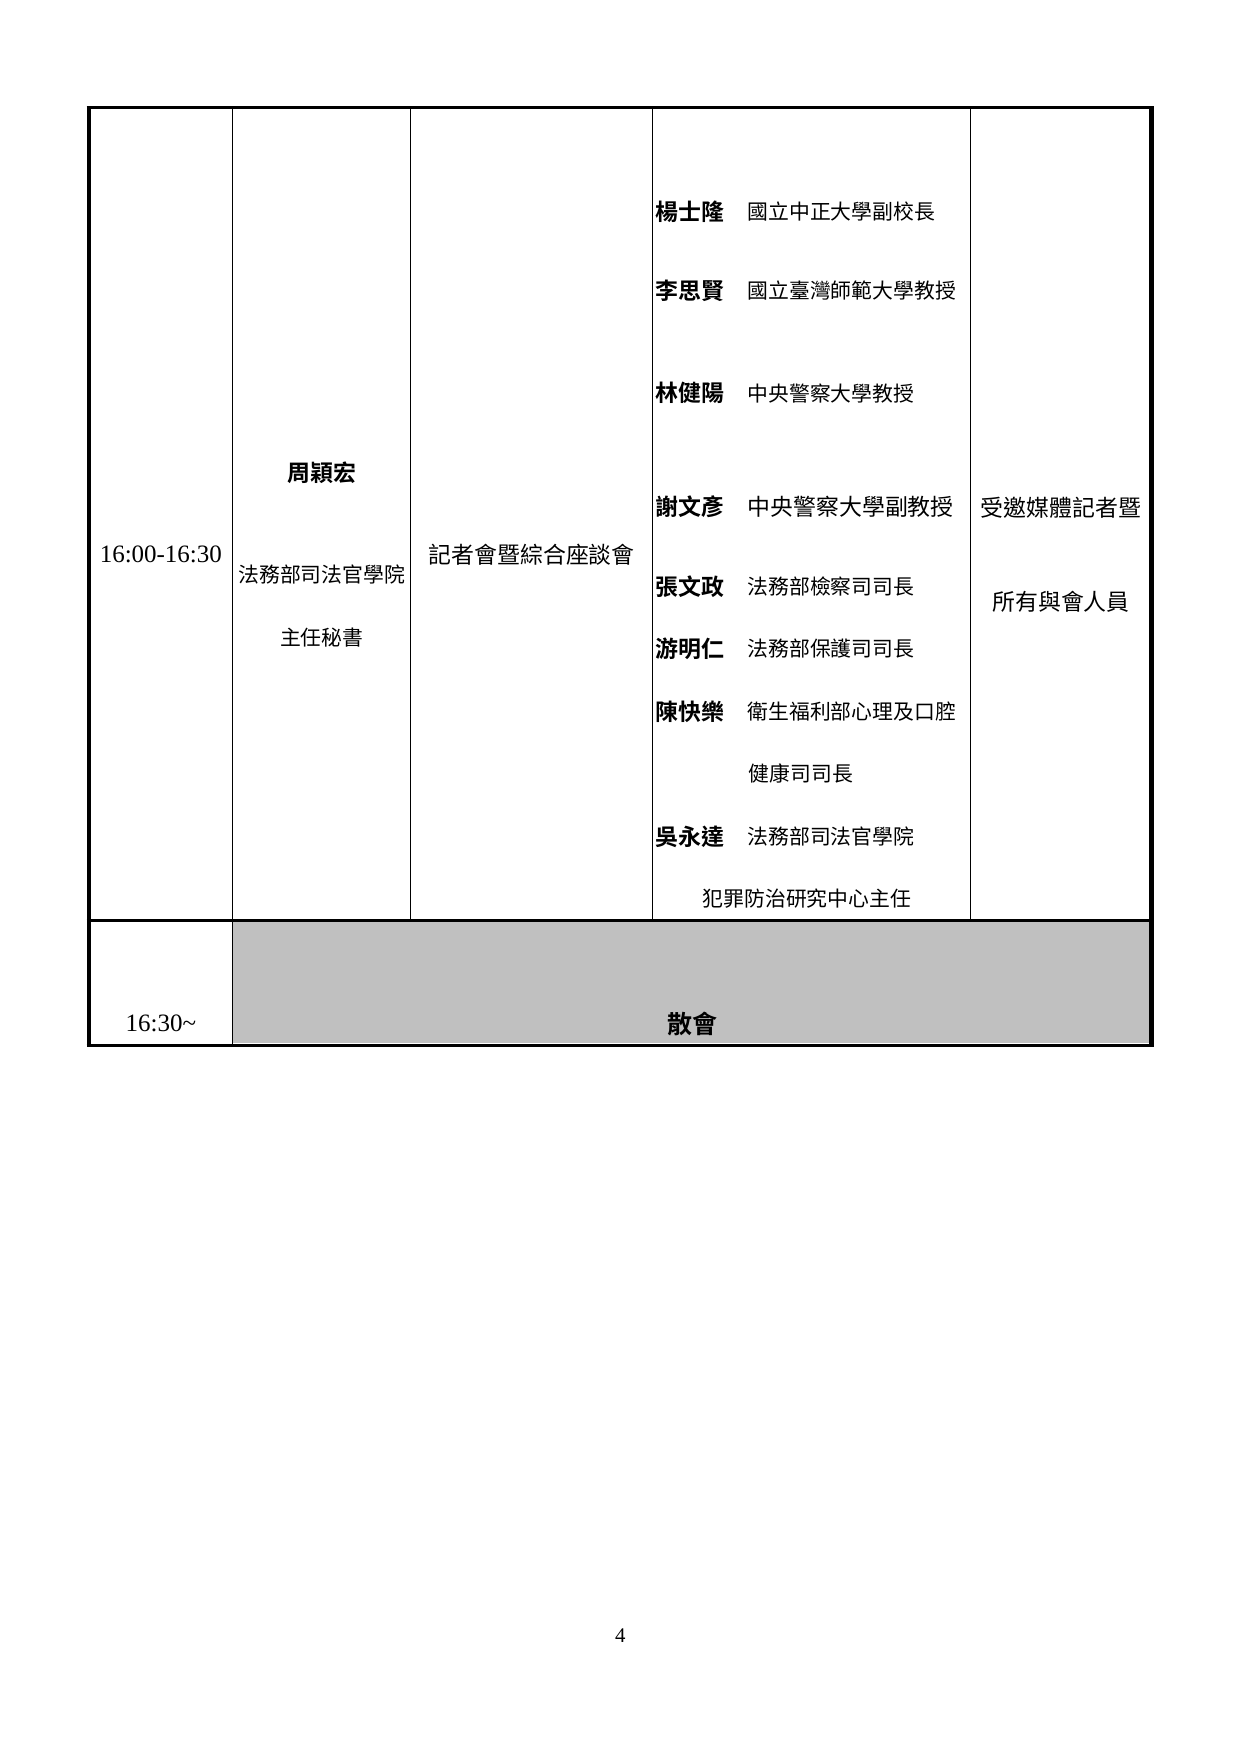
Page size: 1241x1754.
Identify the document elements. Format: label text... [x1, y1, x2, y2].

table_cell 記者會暨綜合座談會 [411, 109, 652, 918]
table_cell 受邀媒體記者暨 所有與會人員 [971, 109, 1149, 918]
table_cell 16:30~ [91, 922, 232, 1043]
table_cell 散會 [233, 922, 1149, 1043]
table_cell 16:00-16:30 [91, 109, 232, 918]
table_cell 楊士隆 國立中正大學副校長 李思賢 國立臺灣師範大學教授 林健陽 中央警察大學教授 謝文彥 中央警察大學副教授 張文政 法務部檢察司司長 游明仁 法務部保護司司長 陳快樂 衛生福利部心理及口腔健康司司長 吳永達 法務部司法官學院 犯罪防治研究中心主任 [653, 109, 970, 918]
table_cell 周穎宏 法務部司法官學院主任秘書 [233, 109, 410, 918]
